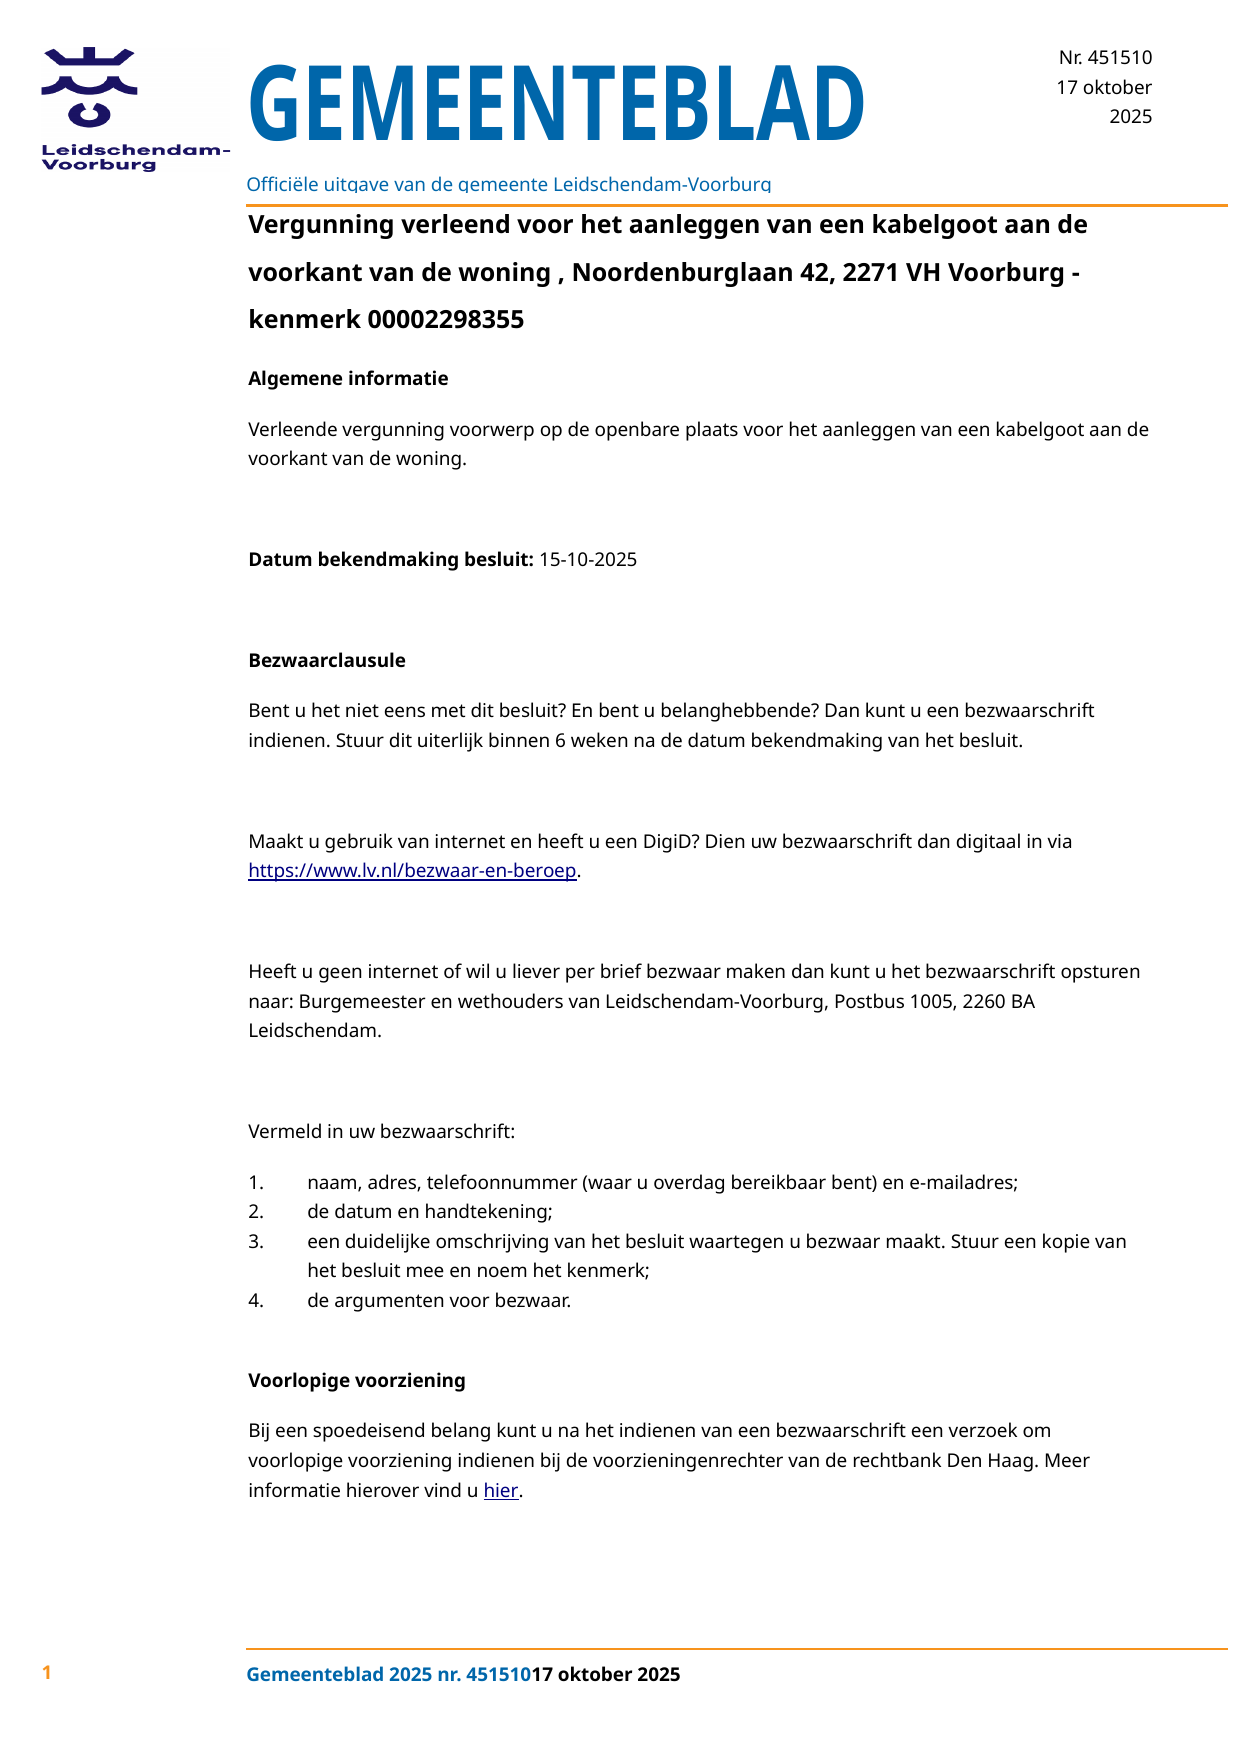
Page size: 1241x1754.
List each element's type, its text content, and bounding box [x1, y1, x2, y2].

list de datum en handtekening; [248, 1198, 1152, 1224]
text Bent u het niet eens met dit besluit? En bent u belanghebbende? Dan kunt u een bezwaarschrift indienen. Stuur dit uiterlijk binnen 6 weken na de datum bekendmaking van het besluit. [248, 698, 1152, 753]
list de argumenten voor bezwaar. [248, 1287, 1152, 1313]
text Heeft u geen internet of wil u liever per brief bezwaar maken dan kunt u het bezwaarschrift opsturen naar: Burgemeester en wethouders van Leidschendam-Voorburg, Postbus 1005, 2260 BA Leidschendam. [248, 958, 1152, 1043]
text Voorlopige voorziening [248, 1367, 1152, 1393]
list naam, adres, telefoonnummer (waar u overdag bereikbaar bent) en e-mailadres; [248, 1169, 1152, 1194]
text Bij een spoedeisend belang kunt u na het indienen van een bezwaarschrift een verzoek om voorlopige voorziening indienen bij de voorzieningenrechter van de rechtbank Den Haag. Meer informatie hierover vind u hier. [248, 1418, 1152, 1502]
text Vermeld in uw bezwaarschrift: [248, 1118, 1152, 1144]
text Verleende vergunning voorwerp op de openbare plaats voor het aanleggen van een kabelgoot aan de voorkant van de woning. [248, 416, 1152, 471]
picture [41, 47, 231, 172]
text Vergunning verleend voor het aanleggen van een kabelgoot aan de voorkant van de woning , Noordenburglaan 42, 2271 VH Voorburg - kenmerk 00002298355 [248, 207, 1152, 336]
text Bezwaarclausule [248, 647, 1152, 673]
text Maakt u gebruik van internet en heeft u een DigiD? Dien uw bezwaarschrift dan digitaal in via https://www.lv.nl/bezwaar-en-beroep. [248, 828, 1152, 883]
list een duidelijke omschrijving van het besluit waartegen u bezwaar maakt. Stuur een kopie van het besluit mee en noem het kenmerk; [248, 1228, 1152, 1283]
text Datum bekendmaking besluit: 15-10-2025 [248, 546, 1152, 572]
text Algemene informatie [248, 366, 1152, 391]
